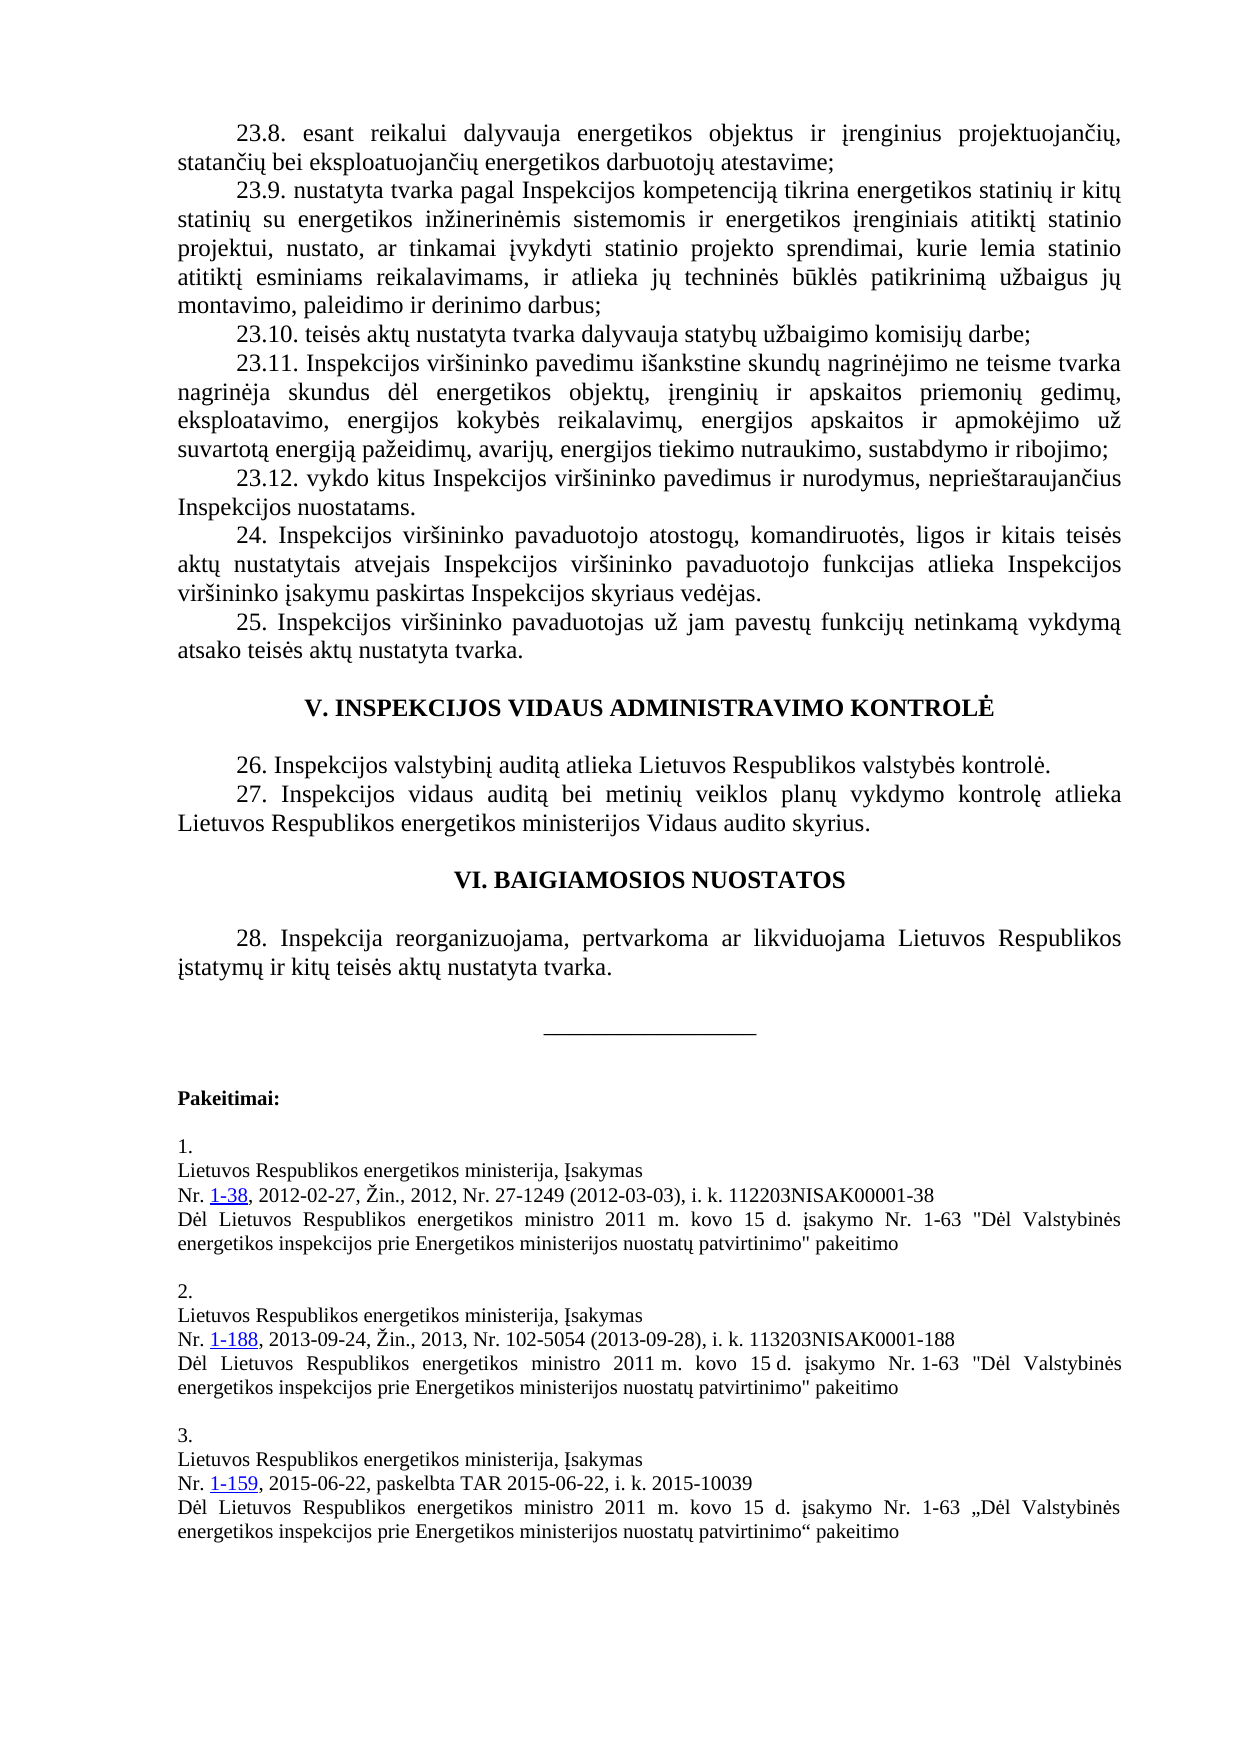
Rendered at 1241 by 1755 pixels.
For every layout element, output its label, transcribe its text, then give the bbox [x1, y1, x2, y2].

text Dėl Lietuvos Respublikos energetikos ministro 2011 m. kovo 15 d. įsakymo Nr. 1-63 "Dėl Valstybinės energetikos inspekcijos prie Energetikos ministerijos nuostatų patvirtinimo" pakeitimo [177, 1207, 1122, 1255]
text V. INSPEKCIJOS VIDAUS ADMINISTRAVIMO KONTROLĖ [177, 693, 1122, 722]
text 24. Inspekcijos viršininko pavaduotojo atostogų, komandiruotės, ligos ir kitais teisės aktų nustatytais atvejais Inspekcijos viršininko pavaduotojo funkcijas atlieka Inspekcijos viršininko įsakymu paskirtas Inspekcijos skyriaus vedėjas. [177, 521, 1122, 607]
text 23.10. teisės aktų nustatyta tvarka dalyvauja statybų užbaigimo komisijų darbe; [177, 319, 1122, 348]
text VI. BAIGIAMOSIOS NUOSTATOS [177, 866, 1122, 894]
text Nr. 1-38, 2012-02-27, Žin., 2012, Nr. 27-1249 (2012-03-03), i. k. 112203NISAK00001-38 [177, 1182, 1122, 1207]
text 23.12. vykdo kitus Inspekcijos viršininko pavedimus ir nurodymus, neprieštaraujančius Inspekcijos nuostatams. [177, 463, 1122, 521]
text Pakeitimai: [177, 1086, 1122, 1110]
text Lietuvos Respublikos energetikos ministerija, Įsakymas [177, 1447, 1122, 1471]
text Lietuvos Respublikos energetikos ministerija, Įsakymas [177, 1158, 1122, 1182]
text 27. Inspekcijos vidaus auditą bei metinių veiklos planų vykdymo kontrolę atlieka Lietuvos Respublikos energetikos ministerijos Vidaus audito skyrius. [177, 779, 1122, 837]
text Nr. 1-159, 2015-06-22, paskelbta TAR 2015-06-22, i. k. 2015-10039 [177, 1471, 1122, 1495]
text 23.9. nustatyta tvarka pagal Inspekcijos kompetenciją tikrina energetikos statinių ir kitų statinių su energetikos inžinerinėmis sistemomis ir energetikos įrenginiais atitiktį statinio projektui, nustato, ar tinkamai įvykdyti statinio projekto sprendimai, kurie lemia statinio atitiktį esminiams reikalavimams, ir atlieka jų techninės būklės patikrinimą užbaigus jų montavimo, paleidimo ir derinimo darbus; [177, 176, 1122, 319]
text 23.11. Inspekcijos viršininko pavedimu išankstine skundų nagrinėjimo ne teisme tvarka nagrinėja skundus dėl energetikos objektų, įrenginių ir apskaitos priemonių gedimų, eksploatavimo, energijos kokybės reikalavimų, energijos apskaitos ir apmokėjimo už suvartotą energiją pažeidimų, avarijų, energijos tiekimo nutraukimo, sustabdymo ir ribojimo; [177, 348, 1122, 463]
text 23.8. esant reikalui dalyvauja energetikos objektus ir įrenginius projektuojančių, statančių bei eksploatuojančių energetikos darbuotojų atestavime; [177, 118, 1122, 176]
text Dėl Lietuvos Respublikos energetikos ministro 2011 m. kovo 15 d. įsakymo Nr. 1-63 „Dėl Valstybinės energetikos inspekcijos prie Energetikos ministerijos nuostatų patvirtinimo“ pakeitimo [177, 1495, 1122, 1543]
text 26. Inspekcijos valstybinį auditą atlieka Lietuvos Respublikos valstybės kontrolė. [177, 751, 1122, 779]
text Lietuvos Respublikos energetikos ministerija, Įsakymas [177, 1303, 1122, 1327]
text 25. Inspekcijos viršininko pavaduotojas už jam pavestų funkcijų netinkamą vykdymą atsako teisės aktų nustatyta tvarka. [177, 607, 1122, 664]
text Dėl Lietuvos Respublikos energetikos ministro 2011 m. kovo 15 d. įsakymo Nr. 1-63 "Dėl Valstybinės energetikos inspekcijos prie Energetikos ministerijos nuostatų patvirtinimo" pakeitimo [177, 1351, 1122, 1399]
text _________________ [177, 1009, 1122, 1038]
text 28. Inspekcija reorganizuojama, pertvarkoma ar likviduojama Lietuvos Respublikos įstatymų ir kitų teisės aktų nustatyta tvarka. [177, 923, 1122, 981]
text Nr. 1-188, 2013-09-24, Žin., 2013, Nr. 102-5054 (2013-09-28), i. k. 113203NISAK0001-188 [177, 1327, 1122, 1351]
text 1. [177, 1134, 1122, 1158]
text 2. [177, 1279, 1122, 1303]
text 3. [177, 1423, 1122, 1447]
